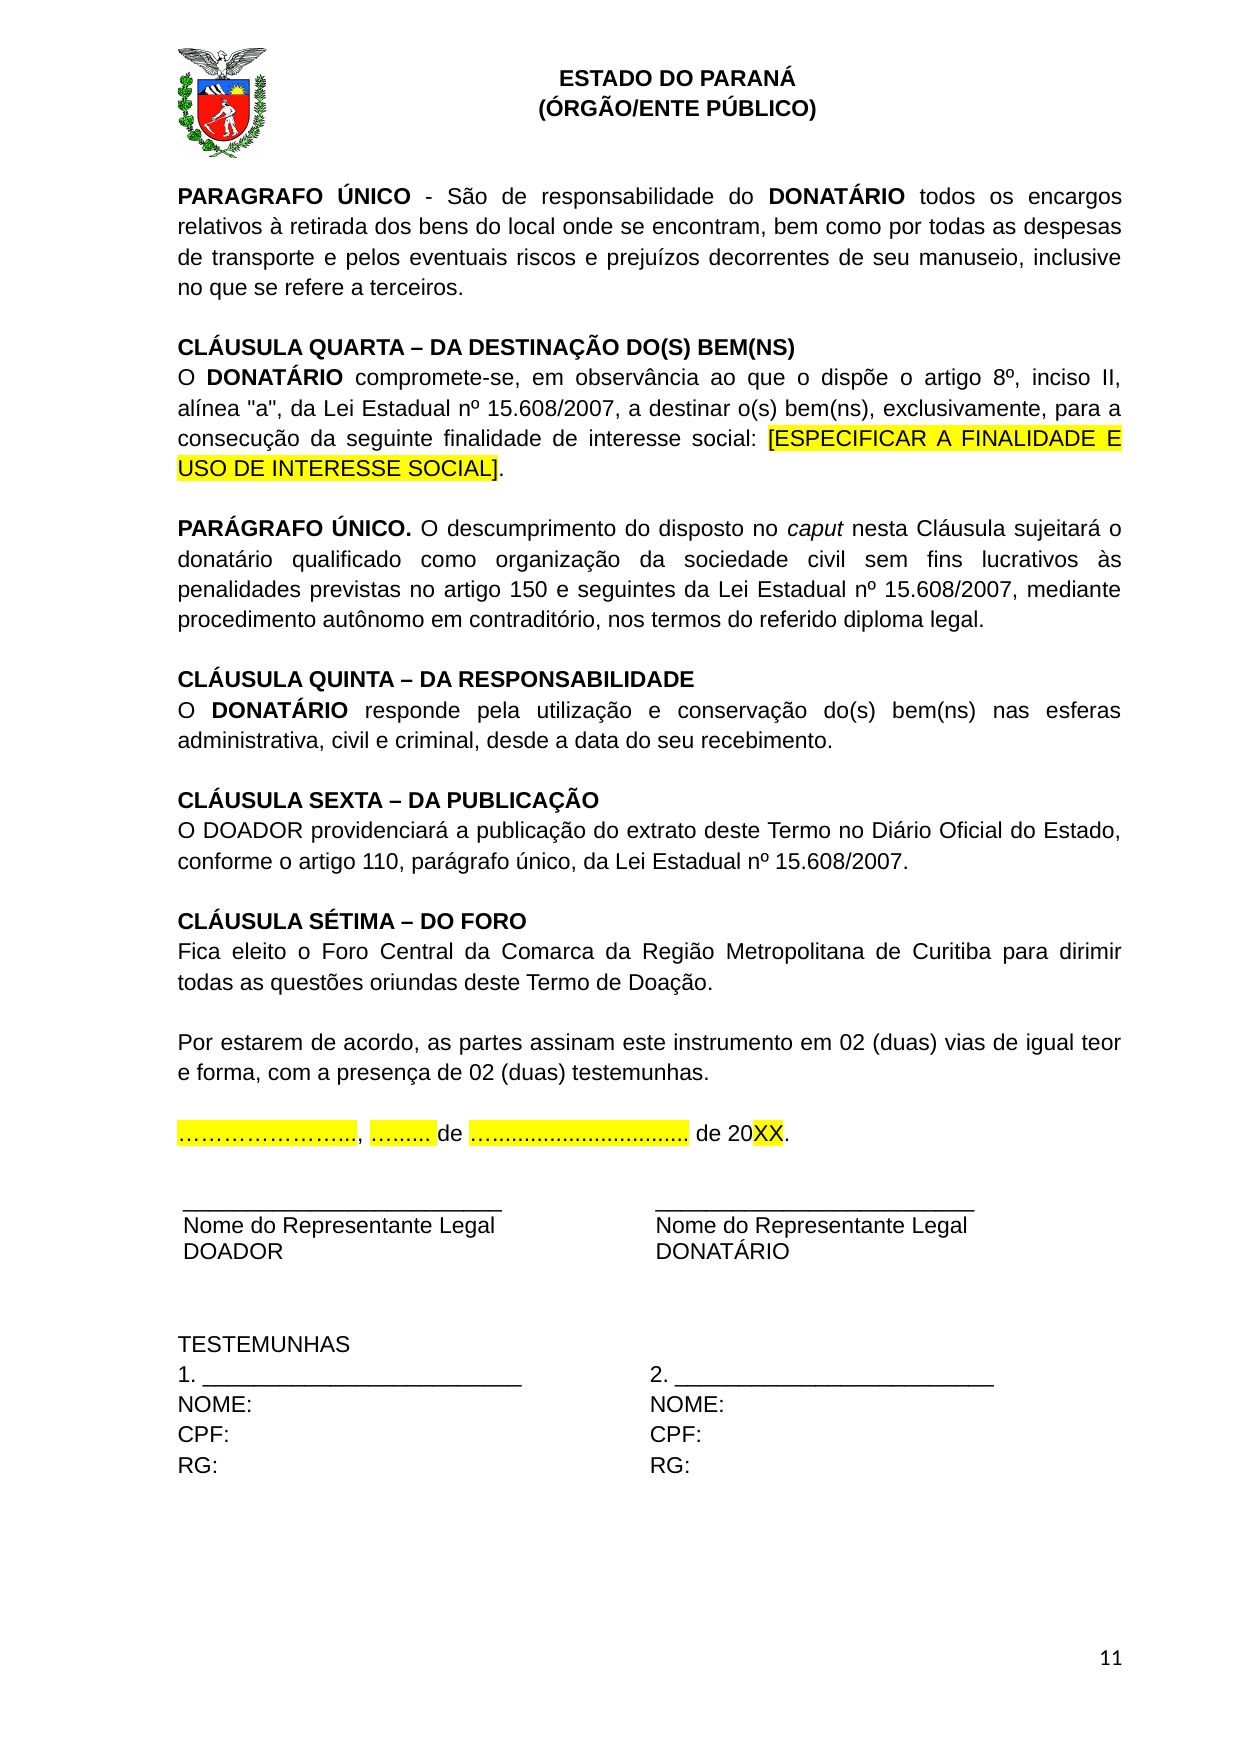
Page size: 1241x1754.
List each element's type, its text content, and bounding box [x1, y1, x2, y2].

text RG: [649, 1452, 1122, 1478]
text PARÁGRAFO ÚNICO. O descumprimento do disposto no caput nesta Cláusula sujeitará o donatário qualificado como organização da sociedade civil sem fins lucrativos às penalidades previstas no artigo 150 e seguintes da Lei Estadual nº 15.608/2007, mediante procedimento autônomo em contraditório, nos termos do referido diploma legal. [177, 515, 1122, 632]
text O DONATÁRIO responde pela utilização e conservação do(s) bem(ns) nas esferas administrativa, civil e criminal, desde a data do seu recebimento. [177, 697, 1122, 753]
text CLÁUSULA SEXTA – DA PUBLICAÇÃO [177, 787, 1122, 813]
text CPF: [177, 1421, 649, 1448]
text O DONATÁRIO compromete-se, em observância ao que o dispõe o artigo 8º, inciso II, alínea "a", da Lei Estadual nº 15.608/2007, a destinar o(s) bem(ns), exclusivamente, para a consecução da seguinte finalidade de interesse social: [ESPECIFICAR A FINALIDADE E USO DE INTERESSE SOCIAL]. [177, 364, 1122, 481]
text NOME: [177, 1391, 649, 1418]
text Por estarem de acordo, as partes assinam este instrumento em 02 (duas) vias de igual teor e forma, com a presença de 02 (duas) testemunhas. [177, 1029, 1122, 1085]
text CLÁUSULA QUARTA – DA DESTINAÇÃO DO(S) BEM(NS) [177, 334, 1122, 360]
table_header _________________________ Nome do Representante Legal DOADOR [177, 1180, 649, 1270]
text Fica eleito o Foro Central da Comarca da Região Metropolitana de Curitiba para dirimir todas as questões oriundas deste Termo de Doação. [177, 938, 1122, 995]
text 1. _________________________ [177, 1361, 649, 1387]
table_header _________________________ Nome do Representante Legal DONATÁRIO [650, 1180, 1122, 1270]
text NOME: [649, 1391, 1122, 1418]
text TESTEMUNHAS [177, 1331, 1122, 1357]
text …………………..., …...... de …............................... de 20XX. [177, 1119, 1122, 1146]
text CPF: [649, 1421, 1122, 1448]
text CLÁUSULA QUINTA – DA RESPONSABILIDADE [177, 666, 1122, 693]
text O DOADOR providenciará a publicação do extrato deste Termo no Diário Oficial do Estado, conforme o artigo 110, parágrafo único, da Lei Estadual nº 15.608/2007. [177, 817, 1122, 874]
picture [177, 48, 267, 158]
text RG: [177, 1452, 649, 1478]
text 2. _________________________ [649, 1361, 1122, 1387]
text CLÁUSULA SÉTIMA – DO FORO [177, 908, 1122, 934]
text Paragrafo Único - São de responsabilidade do DONATÁRIO todos os encargos relativos à retirada dos bens do local onde se encontram, bem como por todas as despesas de transporte e pelos eventuais riscos e prejuízos decorrentes de seu manuseio, inclusive no que se refere a terceiros. [177, 183, 1122, 300]
